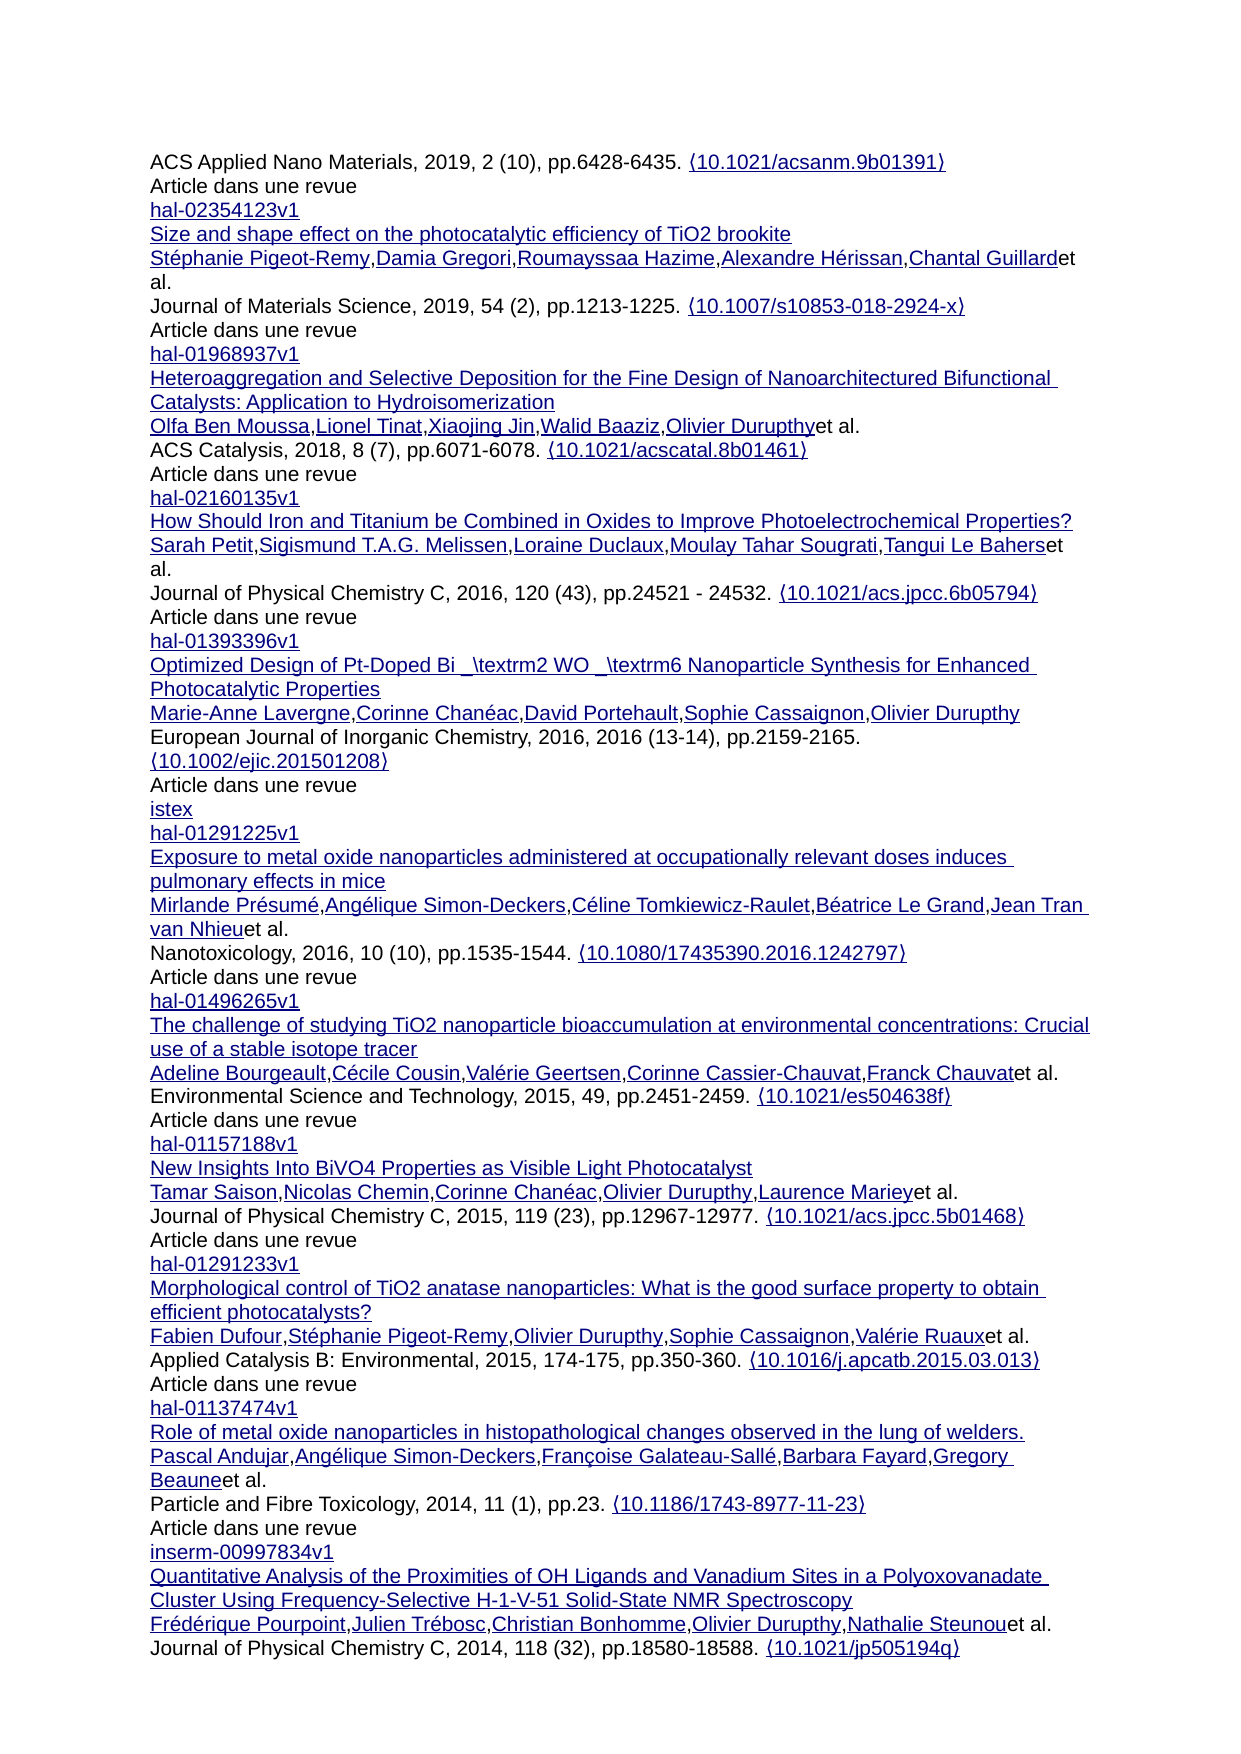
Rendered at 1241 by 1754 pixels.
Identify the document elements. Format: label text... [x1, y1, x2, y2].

table_cell New Insights Into BiVO4 Properties as Visible Light Photocatalyst Tamar Saison,Nicolas Chemin,Corinne Chanéac,Olivier Durupthy,Laurence Marieyet al. Journal of Physical Chemistry C, 2015, 119 (23), pp.12967-12977. ⟨10.1021/acs.jpcc.5b01468⟩ Article dans une revue hal-01291233v1 [150, 1156, 1090, 1276]
table_cell Size and shape effect on the photocatalytic efficiency of TiO2 brookite Stéphanie Pigeot-Remy,Damia Gregori,Roumayssaa Hazime,Alexandre Hérissan,Chantal Guillardet al. Journal of Materials Science, 2019, 54 (2), pp.1213-1225. ⟨10.1007/s10853-018-2924-x⟩ Article dans une revue hal-01968937v1 [150, 222, 1090, 366]
table_cell Role of metal oxide nanoparticles in histopathological changes observed in the lung of welders. Pascal Andujar,Angélique Simon-Deckers,Françoise Galateau-Sallé,Barbara Fayard,Gregory Beauneet al. Particle and Fibre Toxicology, 2014, 11 (1), pp.23. ⟨10.1186/1743-8977-11-23⟩ Article dans une revue inserm-00997834v1 [150, 1420, 1090, 1563]
table_cell Exposure to metal oxide nanoparticles administered at occupationally relevant doses induces pulmonary effects in mice Mirlande Présumé,Angélique Simon-Deckers,Céline Tomkiewicz-Raulet,Béatrice Le Grand,Jean Tran van Nhieuet al. Nanotoxicology, 2016, 10 (10), pp.1535-1544. ⟨10.1080/17435390.2016.1242797⟩ Article dans une revue hal-01496265v1 [150, 845, 1090, 1012]
table_cell Morphological control of TiO2 anatase nanoparticles: What is the good surface property to obtain efficient photocatalysts? Fabien Dufour,Stéphanie Pigeot-Remy,Olivier Durupthy,Sophie Cassaignon,Valérie Ruauxet al. Applied Catalysis B: Environmental, 2015, 174-175, pp.350-360. ⟨10.1016/j.apcatb.2015.03.013⟩ Article dans une revue hal-01137474v1 [150, 1276, 1090, 1420]
table_cell Optimized Design of Pt-Doped Bi _\textrm2 WO _\textrm6 Nanoparticle Synthesis for Enhanced Photocatalytic Properties Marie-Anne Lavergne,Corinne Chanéac,David Portehault,Sophie Cassaignon,Olivier Durupthy European Journal of Inorganic Chemistry, 2016, 2016 (13-14), pp.2159-2165. ⟨10.1002/ejic.201501208⟩ Article dans une revue istex hal-01291225v1 [150, 653, 1090, 845]
table_cell Heteroaggregation and Selective Deposition for the Fine Design of Nanoarchitectured Bifunctional Catalysts: Application to Hydroisomerization Olfa Ben Moussa,Lionel Tinat,Xiaojing Jin,Walid Baaziz,Olivier Durupthyet al. ACS Catalysis, 2018, 8 (7), pp.6071-6078. ⟨10.1021/acscatal.8b01461⟩ Article dans une revue hal-02160135v1 [150, 366, 1090, 509]
table_cell use of a stable isotope tracer Adeline Bourgeault,Cécile Cousin,Valérie Geertsen,Corinne Cassier-Chauvat,Franck Chauvatet al. Environmental Science and Technology, 2015, 49, pp.2451-2459. ⟨10.1021/es504638f⟩ Article dans une revue hal-01157188v1 [150, 1034, 1090, 1156]
table_cell The challenge of studying TiO2 nanoparticle bioaccumulation at environmental concentrations: Crucial [150, 1013, 1090, 1033]
table_cell Quantitative Analysis of the Proximities of OH Ligands and Vanadium Sites in a Polyoxovanadate Cluster Using Frequency-Selective H-1-V-51 Solid-State NMR Spectroscopy Frédérique Pourpoint,Julien Trébosc,Christian Bonhomme,Olivier Durupthy,Nathalie Steunouet al. Journal of Physical Chemistry C, 2014, 118 (32), pp.18580-18588. ⟨10.1021/jp505194q⟩ [150, 1564, 1090, 1659]
table_cell ACS Applied Nano Materials, 2019, 2 (10), pp.6428-6435. ⟨10.1021/acsanm.9b01391⟩ Article dans une revue hal-02354123v1 [150, 150, 1090, 222]
table_cell How Should Iron and Titanium be Combined in Oxides to Improve Photoelectrochemical Properties? Sarah Petit,Sigismund T.A.G. Melissen,Loraine Duclaux,Moulay Tahar Sougrati,Tangui Le Baherset al. Journal of Physical Chemistry C, 2016, 120 (43), pp.24521 - 24532. ⟨10.1021/acs.jpcc.6b05794⟩ Article dans une revue hal-01393396v1 [150, 509, 1090, 653]
